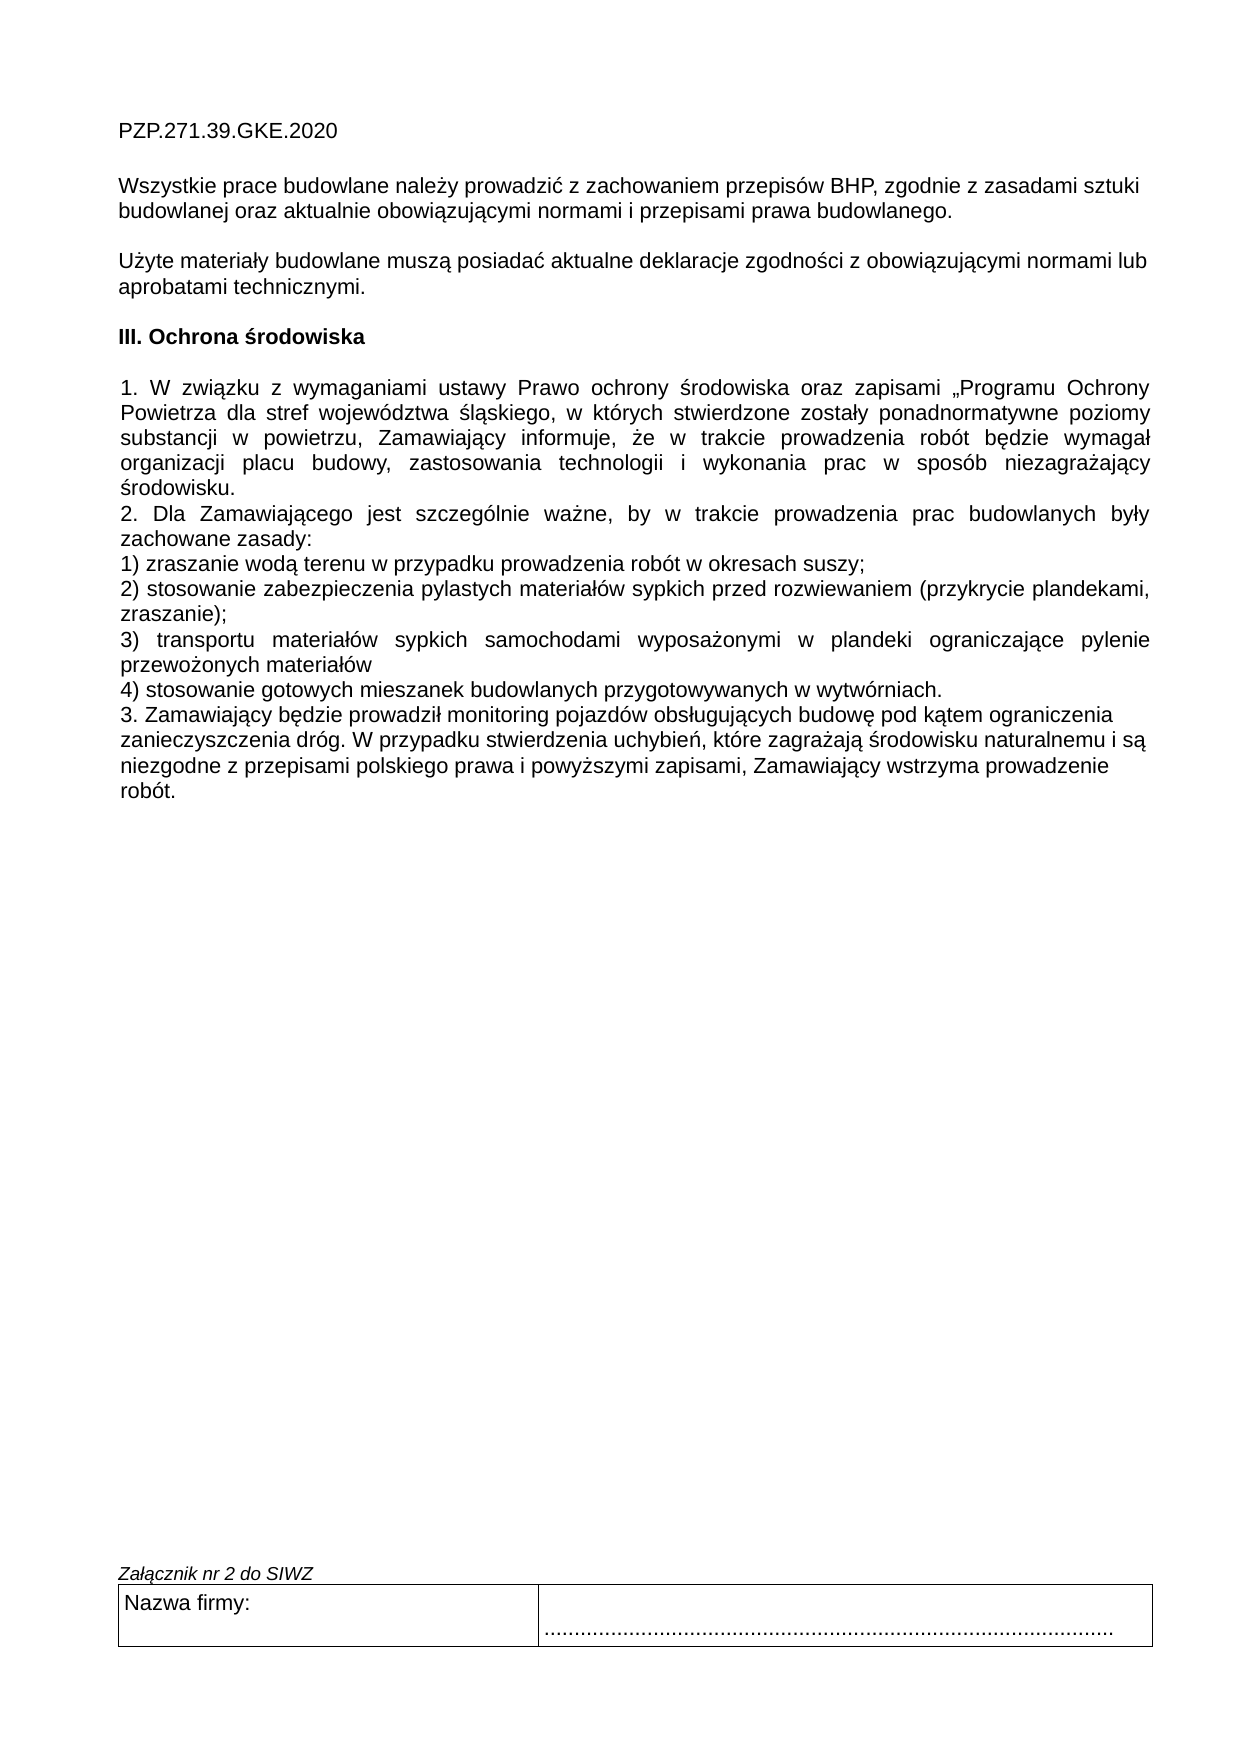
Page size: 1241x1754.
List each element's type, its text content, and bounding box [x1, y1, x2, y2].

table_header Nazwa firmy: [119, 1585, 538, 1646]
table_cell [120, 854, 1151, 1408]
table_cell 4) stosowanie gotowych mieszanek budowlanych przygotowywanych w wytwórniach. [120, 677, 1151, 702]
table_cell 1) zraszanie wodą terenu w przypadku prowadzenia robót w okresach suszy; [120, 551, 1151, 576]
table_header .............................................................................................. [539, 1585, 1152, 1646]
table_cell 3. Zamawiający będzie prowadził monitoring pojazdów obsługujących budowę pod kątem ograniczenia zanieczyszczenia dróg. W przypadku stwierdzenia uchybień, które zagrażają środowisku naturalnemu i są niezgodne z przepisami polskiego prawa i powyższymi zapisami, Zamawiający wstrzyma prowadzenie robót. [120, 702, 1151, 828]
text Wszystkie prace budowlane należy prowadzić z zachowaniem przepisów BHP, zgodnie z zasadami sztuki budowlanej oraz aktualnie obowiązującymi normami i przepisami prawa budowlanego. [118, 173, 1152, 223]
text Użyte materiały budowlane muszą posiadać aktualne deklaracje zgodności z obowiązującymi normami lub aprobatami technicznymi. [118, 248, 1152, 299]
table_cell 2. Dla Zamawiającego jest szczególnie ważne, by w trakcie prowadzenia prac budowlanych były zachowane zasady: [120, 501, 1151, 551]
table_header 1. W związku z wymaganiami ustawy Prawo ochrony środowiska oraz zapisami „Programu Ochrony Powietrza dla stref województwa śląskiego, w których stwierdzone zostały ponadnormatywne poziomy substancji w powietrzu, Zamawiający informuje, że w trakcie prowadzenia robót będzie wymagał organizacji placu budowy, zastosowania technologii i wykonania prac w sposób niezagrażający środowisku. [120, 375, 1151, 501]
table_cell 2) stosowanie zabezpieczenia pylastych materiałów sypkich przed rozwiewaniem (przykrycie plandekami, zraszanie); [120, 576, 1151, 627]
text Załącznik nr 2 do SIWZ [118, 1563, 1152, 1584]
text III. Ochrona środowiska [118, 324, 1152, 349]
table_cell 3) transportu materiałów sypkich samochodami wyposażonymi w plandeki ograniczające pylenie przewożonych materiałów [120, 627, 1151, 677]
table_cell [120, 828, 1151, 853]
